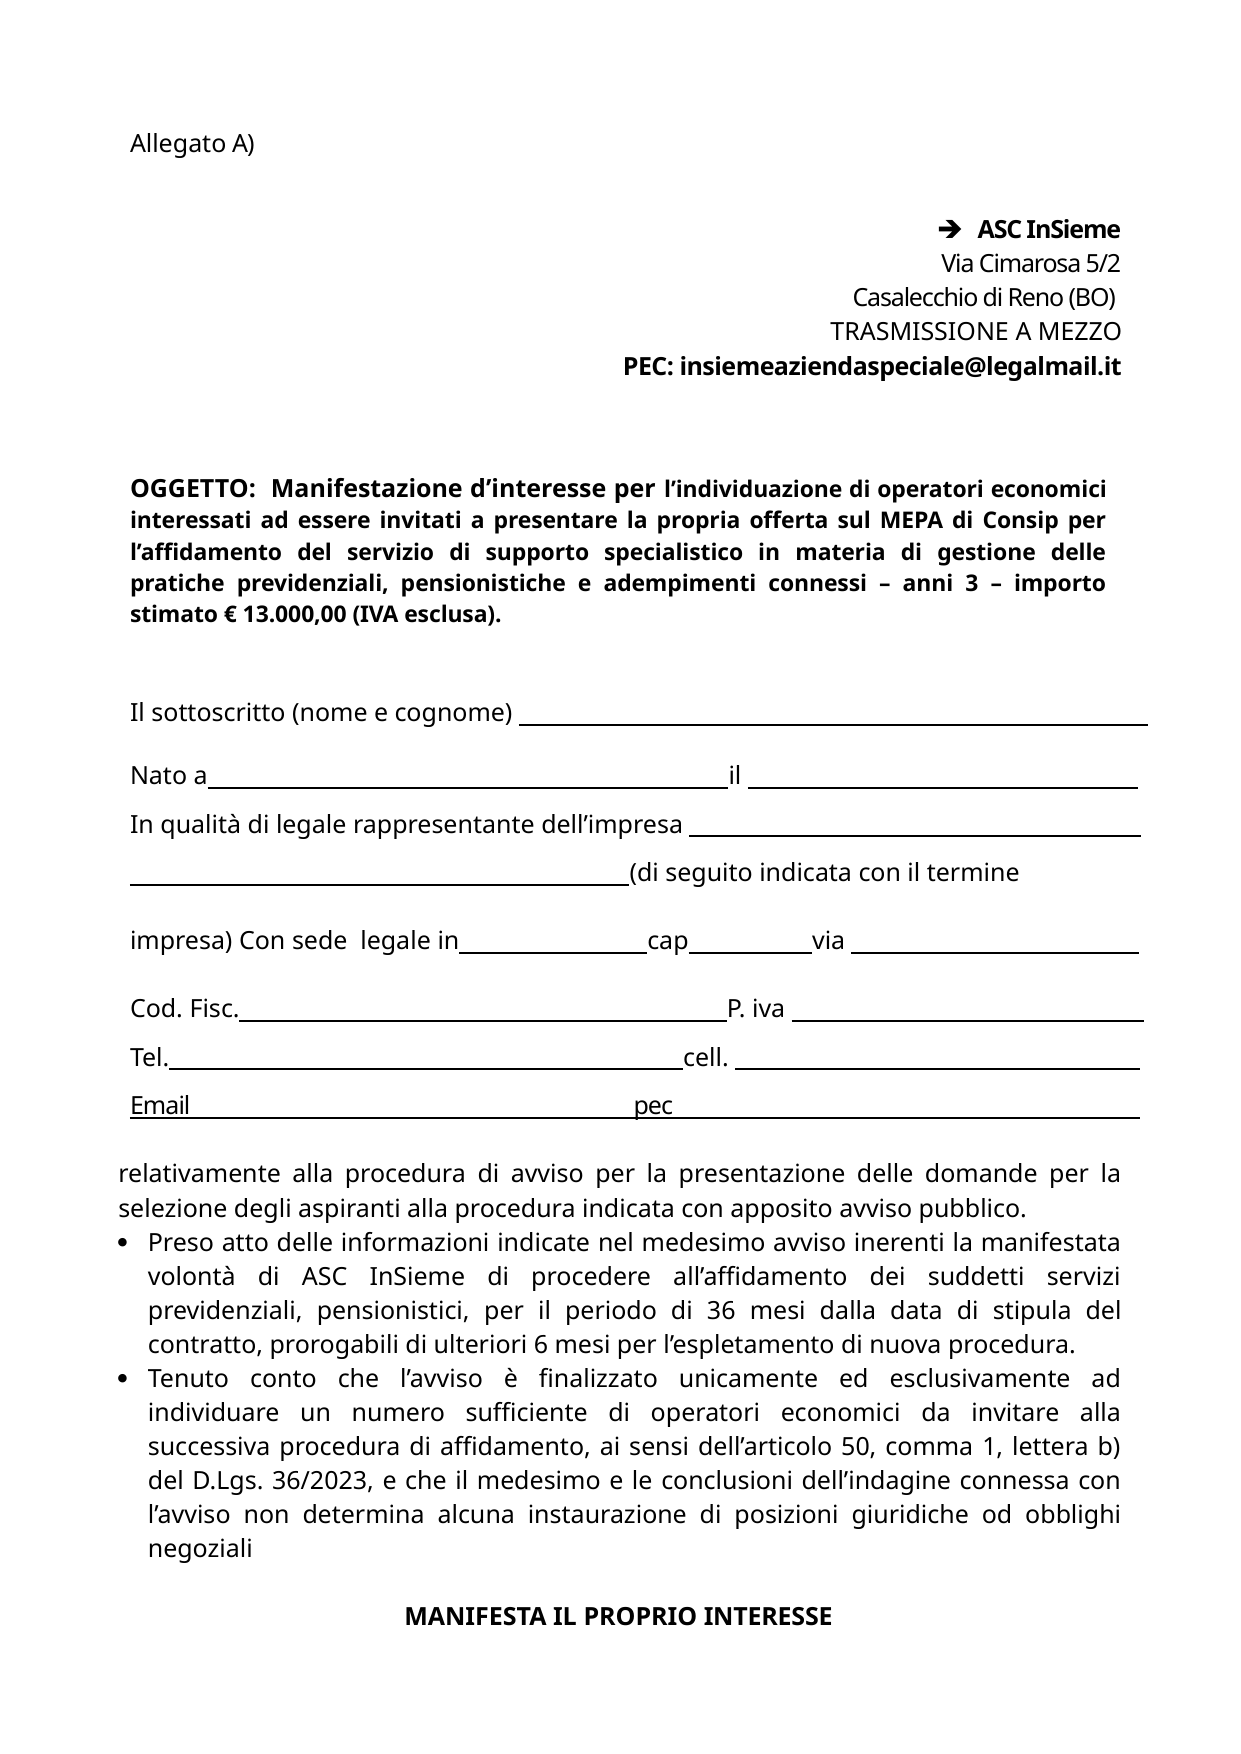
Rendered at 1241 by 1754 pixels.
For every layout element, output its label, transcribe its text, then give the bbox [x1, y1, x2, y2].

text (di seguito indicata con il termine impresa) Con sede legale in cap via [130, 855, 1097, 957]
text Email pec [130, 1088, 1122, 1117]
text Allegato A) [130, 126, 1122, 159]
text Tel. cell. [130, 1039, 1122, 1074]
subtitle TRASMISSIONE A MEZZO PEC: insiemeaziendaspeciale@legalmail.it [518, 314, 1122, 382]
subtitle MANIFESTA IL PROPRIO INTERESSE [118, 1599, 1118, 1633]
text In qualità di legale rappresentante dell’impresa [130, 806, 1122, 840]
subtitle OGGETTO: Manifestazione d’interesse per l’individuazione di operatori economici interessati ad essere invitati a presentare la propria offerta sul MEPA di Consip per l’affidamento del servizio di supporto specialistico in materia di gestione delle pratiche previdenziali, pensionistiche e adempimenti connessi – anni 3 – importo stimato € 13.000,00 (IVA esclusa). [130, 470, 1107, 629]
list Tenuto conto che l’avviso è finalizzato unicamente ed esclusivamente ad individuare un numero sufficiente di operatori economici da invitare alla successiva procedura di affidamento, ai sensi dell’articolo 50, comma 1, lettera b) del D.Lgs. 36/2023, e che il medesimo e le conclusioni dell’indagine connessa con l’avviso non determina alcuna instaurazione di posizioni giuridiche od obblighi negoziali [118, 1361, 1122, 1565]
text relativamente alla procedura di avviso per la presentazione delle domande per la selezione degli aspiranti alla procedura indicata con apposito avviso pubblico. [118, 1156, 1122, 1224]
text Cod. Fisc. P. iva [130, 991, 1122, 1025]
subtitle Via Cimarosa 5/2 [518, 246, 1122, 280]
subtitle ASC InSieme [518, 212, 1122, 246]
text Nato a il [130, 758, 1122, 792]
list Preso atto delle informazioni indicate nel medesimo avviso inerenti la manifestata volontà di ASC InSieme di procedere all’affidamento dei suddetti servizi previdenziali, pensionistici, per il periodo di 36 mesi dalla data di stipula del contratto, prorogabili di ulteriori 6 mesi per l’espletamento di nuova procedura. [118, 1224, 1122, 1361]
subtitle Casalecchio di Reno (BO) [518, 280, 1122, 314]
text Il sottoscritto (nome e cognome) [130, 695, 1122, 729]
